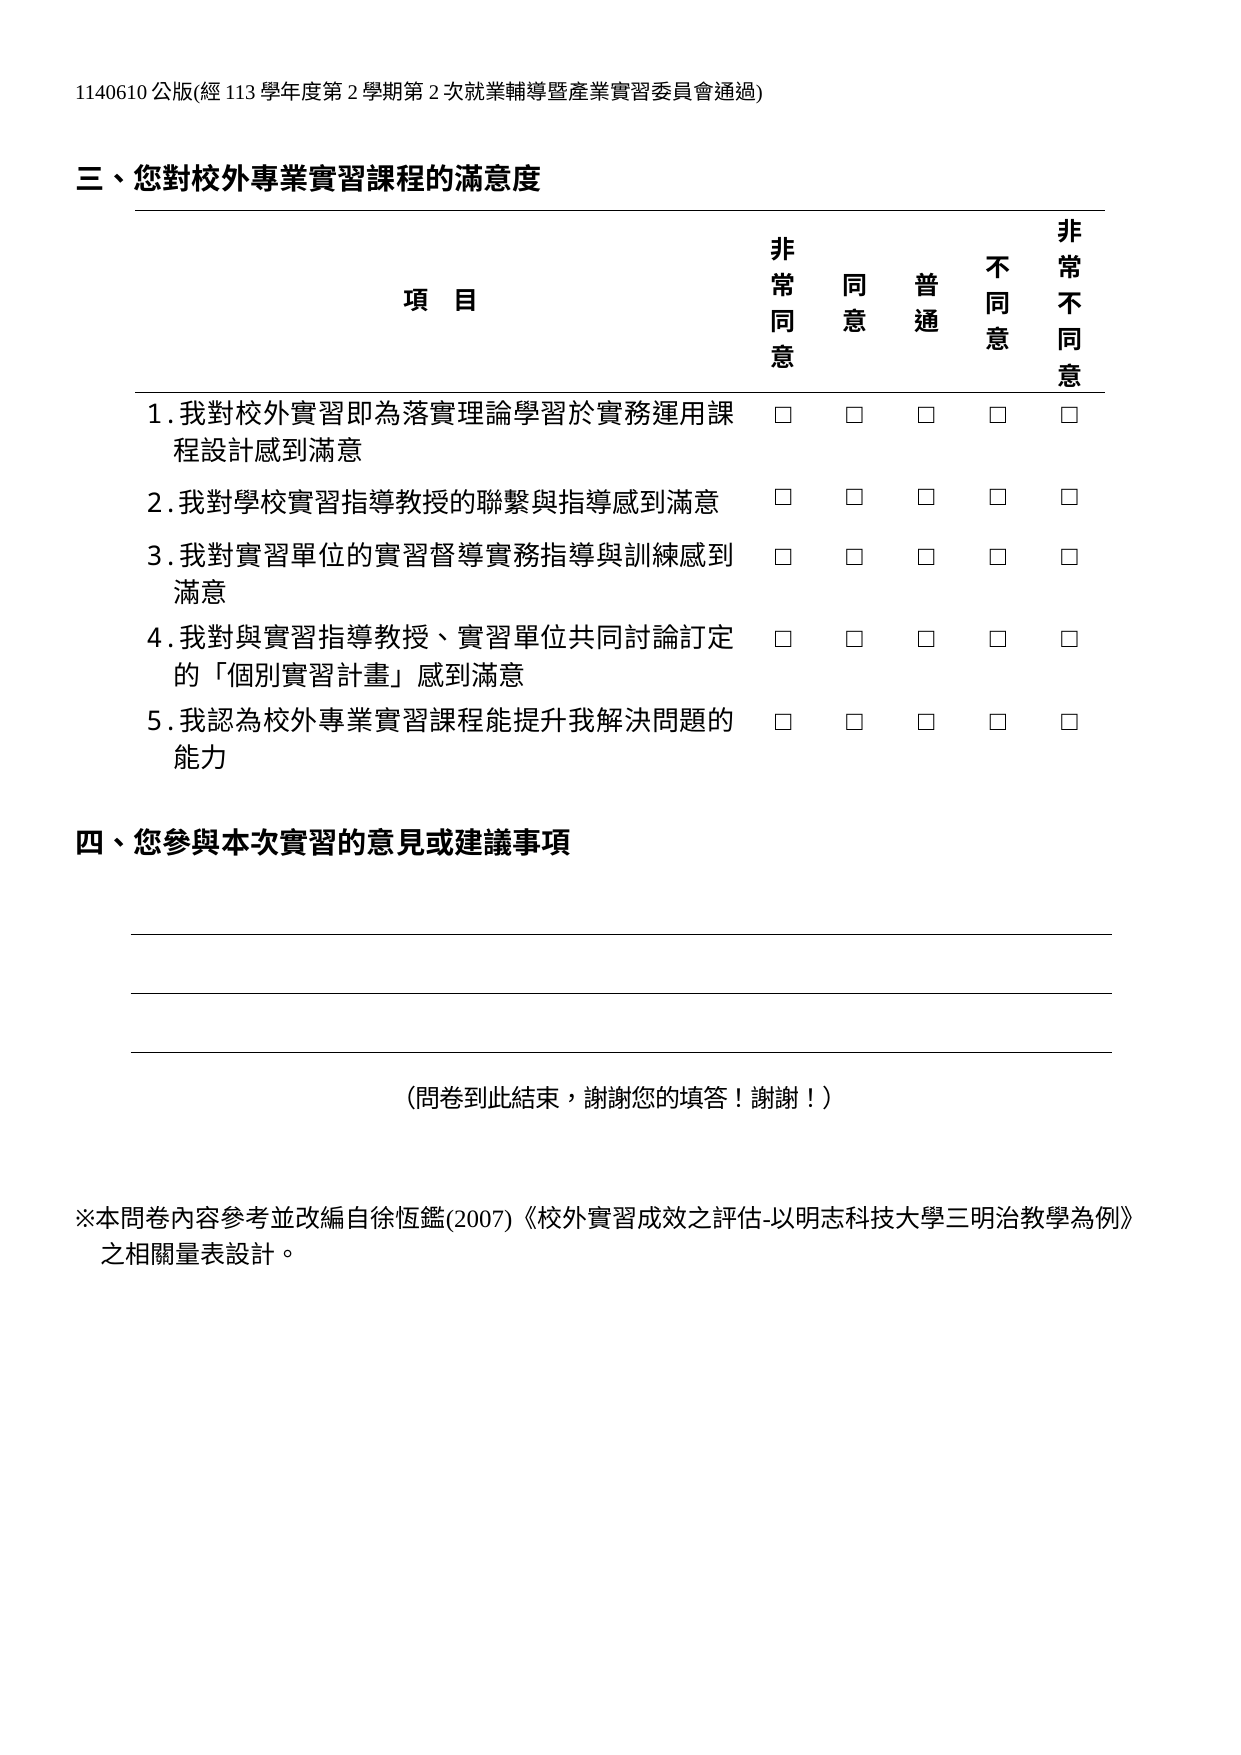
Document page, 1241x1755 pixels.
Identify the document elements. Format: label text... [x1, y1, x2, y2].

table_cell □ [747, 700, 818, 782]
table_cell □ [962, 535, 1033, 617]
table_cell □ [890, 393, 962, 476]
table_cell □ [1034, 700, 1105, 782]
table_header 不同意 [962, 211, 1033, 392]
table_header 項 目 [135, 211, 747, 392]
table_cell □ [1034, 535, 1105, 617]
table_cell □ [890, 618, 962, 700]
table_cell □ [962, 618, 1033, 700]
text 三、您對校外專業實習課程的滿意度 [75, 155, 1165, 197]
text （問卷到此結束，謝謝您的填答！謝謝！） [75, 1078, 1165, 1114]
table_cell □ [747, 476, 818, 535]
table_cell □ [819, 700, 890, 782]
table_cell □ [962, 700, 1033, 782]
table_cell □ [819, 476, 890, 535]
text 四、您參與本次實習的意見或建議事項 [75, 820, 1165, 862]
table_cell 1.我對校外實習即為落實理論學習於實務運用課程設計感到滿意 [135, 393, 747, 476]
table_cell [131, 994, 1112, 1052]
table_header 非常同意 [747, 211, 818, 392]
table_cell 3.我對實習單位的實習督導實務指導與訓練感到滿意 [135, 535, 747, 617]
table_header [131, 875, 1112, 934]
table_cell □ [962, 476, 1033, 535]
table_cell □ [1034, 476, 1105, 535]
table_cell □ [819, 535, 890, 617]
table_cell □ [1034, 618, 1105, 700]
text ※本問卷內容參考並改編自徐恆鑑(2007)《校外實習成效之評估-以明志科技大學三明治教學為例》之相關量表設計。 [75, 1199, 1165, 1271]
table_cell □ [890, 535, 962, 617]
table_header 同意 [819, 211, 890, 392]
table_cell □ [890, 476, 962, 535]
table_cell □ [962, 393, 1033, 476]
table_header 非常不同意 [1034, 211, 1105, 392]
table_cell 5.我認為校外專業實習課程能提升我解決問題的能力 [135, 700, 747, 782]
table_cell □ [747, 618, 818, 700]
table_cell □ [819, 393, 890, 476]
table_cell 4.我對與實習指導教授、實習單位共同討論訂定的「個別實習計畫」感到滿意 [135, 618, 747, 700]
table_cell □ [747, 535, 818, 617]
table_cell 2.我對學校實習指導教授的聯繫與指導感到滿意 [135, 476, 747, 535]
table_cell [131, 935, 1112, 993]
table_cell □ [747, 393, 818, 476]
table_cell □ [890, 700, 962, 782]
table_cell □ [1034, 393, 1105, 476]
table_header 普通 [890, 211, 962, 392]
table_cell □ [819, 618, 890, 700]
